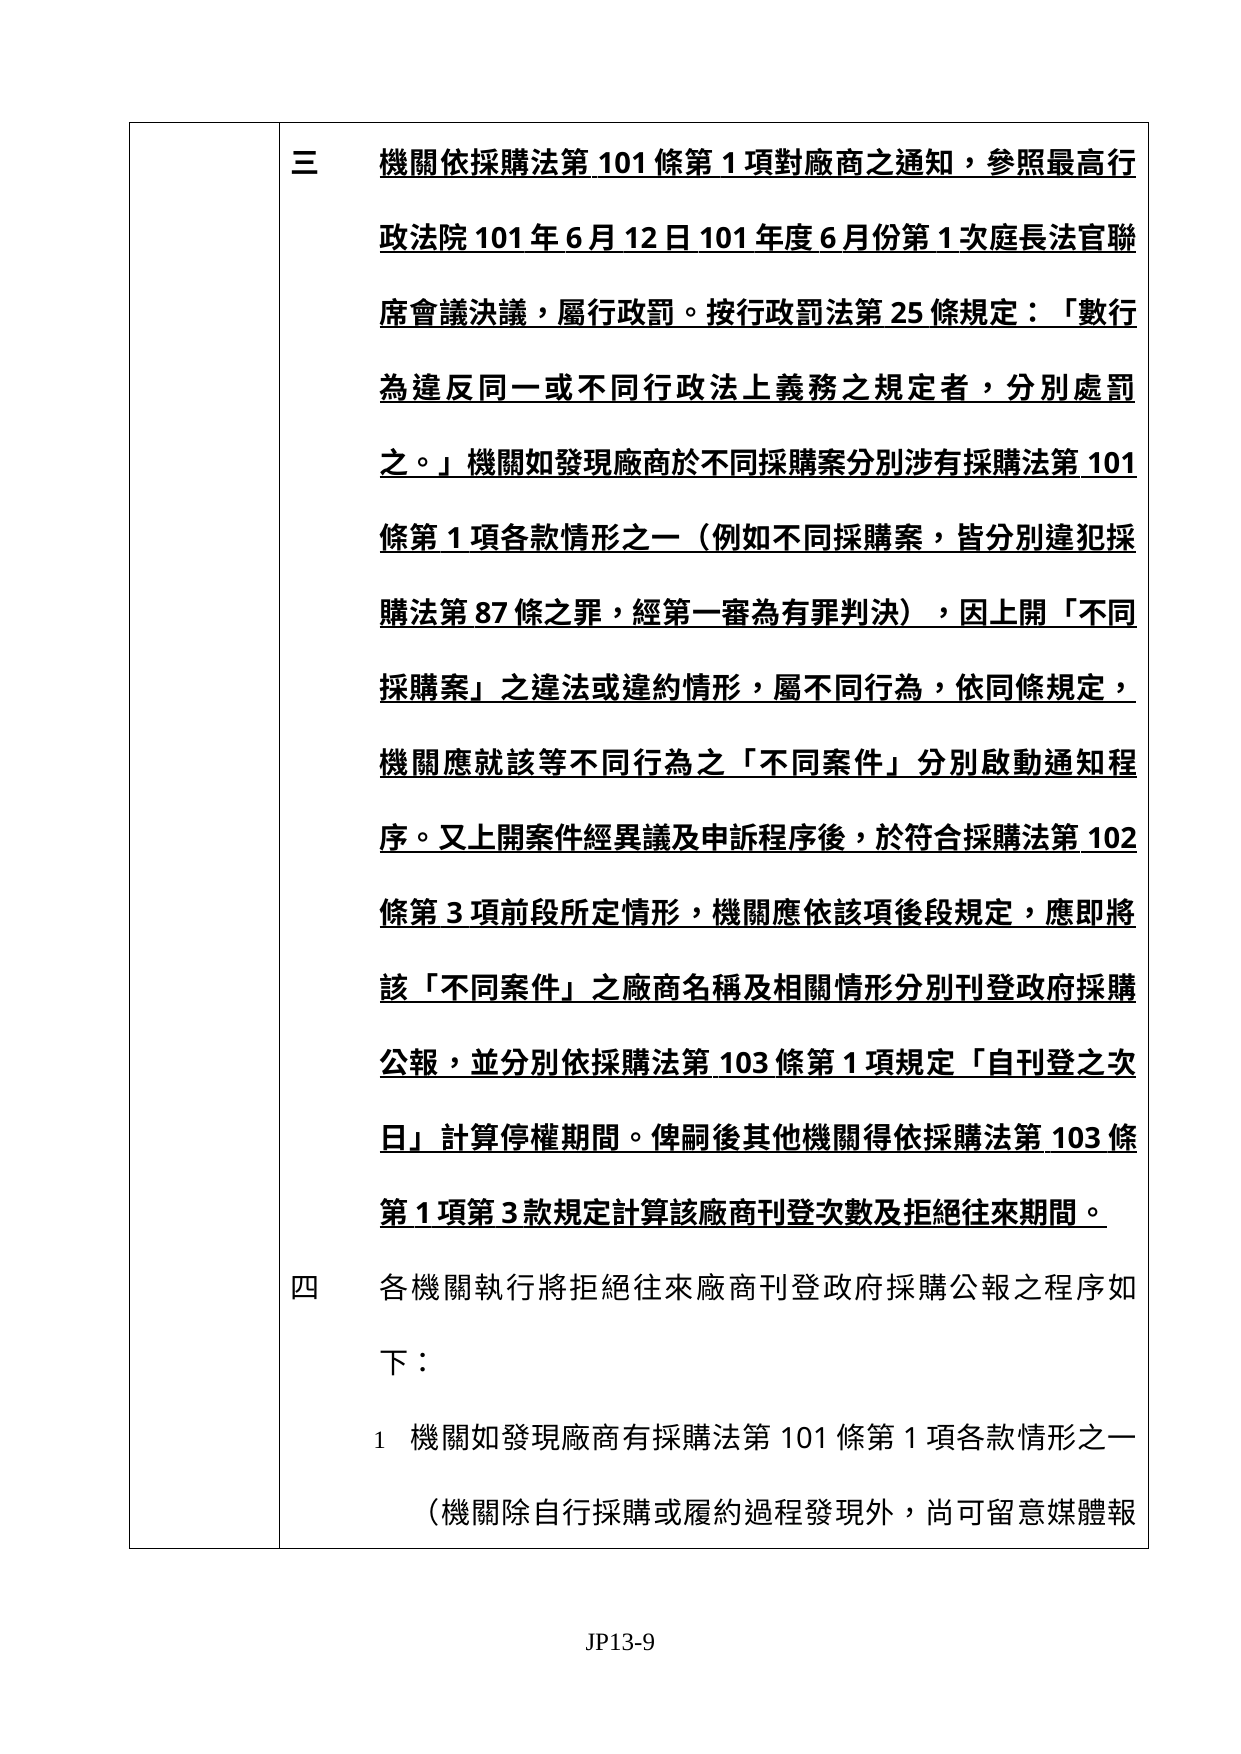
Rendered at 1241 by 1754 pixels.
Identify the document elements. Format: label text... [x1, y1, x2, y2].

table_cell 廠商於開標、審標階段違反政府採購法（下稱採購法）情形及機關依法處置作為，重點如下： 機關辦理開標及審標作業，應注意投標廠商是否有借牌圍標行賄行為(工程會113年12月5日工程企字第1130100044號函修正「政府採購錯誤行為態樣」序號十二、「其他可能有圍標之嫌或宜注意之現象」)，並依採購法規定處理(例如圍標借牌涉及採購法第31條、第50條、第101條，行賄涉及採購法第31條、第50條、第59條、第101條)。如發現廠商有違反採購法情形，應即啟動行政調查程序，並依個案實際情形審認核處；上開行政調查結果之審認，不受刑事起訴或判決拘束；如廠商依機關調查通知陳述意見，無法合理說明（說明不合理或未予說明），以供機關認定該等廠商無違反招標文件或無不法情事者，機關得本權責認定依法處置。 不予開標決標： 廠商如有採購法第50條第1項各款情形之一（例如第3款「借用或冒用他人名義或證件投標」、第5款「不同投標廠商間之投標文件內容有重大異常關聯者」疑似借牌情形：廠商投標文件所載負責人為同一人；投標文件內容由同一人或同一廠商繕寫或備具者；押標金由同一人或同一廠商繳納或申請退還者；投標標封或通知機關信函號碼連號，顯係同一人或同一廠商所為者；廠商地址、電話號碼、傳真機號碼、聯絡人或電子郵件網址相同者；其他顯係同一人或同一廠商所為之情形者），經機關於開標前發現者，其所投之標應不予開標；於開標後發現者，應不決標予該廠商。決標或簽約後發現得標廠商於決標前有採購法第50條第1項各款情形之一者，應撤銷決標、終止契約或解除契約，並得追償損失。但撤銷決標、終止契約或解除契約反不符公共利益，並經上級機關核准者，不在此限。 廠商僱用人員如有違反採購法第15條第1項所定機關承辦、監辦採購人員離職後就業規範情形者，不得參與該機關採購之投標。如有投標者，依採購法第50條第1項第7款不予開標、決標。 廠商如有採購法施行細則第33條之情形，依該條規定不開標或不決標。 廠商如有採購法施行細則第38條第1項所定載明於招標文件情形之一，除有採購法施行細則第38條第2項及第39條情形者外，不得參加投標、作為決標對象或分包廠商或協助投標廠商。如有投標者，依採購法第50條第1項第2款不予開標、決標。另前階段之成果若予公開，參與前階段作業之廠商並無競爭優勢，符合採購法施行細則第38條第2項之「無利益衝突或無不公平競爭之虞」，其經機關同意者，得參與後階段之作業。惟參與前階段之廠商若有採購法施行細則第38條第1項第4款規定「因履行機關契約而知悉其他廠商無法知悉或應秘密之資訊之廠商，於使用該等資訊有利於該廠商得標之採購」之情事，尚不得參加投標、作為投標對象或分包廠商或協助投標廠商。 政黨及與其具關係企業關係之廠商，依採購法第38條規定，不得參與投標。如有投標者，不予開標、決標。 承辦專案管理之廠商，依採購法第39條規定，其負責人或合夥人不得同時為規劃、設計、施工或供應廠商之負責人或合夥人；承辦專案管理之廠商與規劃、設計、施工或供應廠商，不得同時為關係企業或同一其他廠商之關係企業。如有投標者，依採購法第50條第1項第7款不予開標、決標。 機關發現有足以影響採購公正之違法或不當行為者，依採購法第48條第1項第2款不予開標、決標。 不發還或追繳押標金、不發還保證金： 投標廠商如有採購法第31條第2項所定情形之一者（例如租借牌之廠商屬採購法第31條第2項第2款所定「借用他人名義或證件投標，或容許他人借用本人名義或證件參加投標」），其所繳納之押標金，不予發還；其未依招標文件規定繳納或已發還者，並予追繳。 機關發現廠商有「押標金保證金暨其他擔保作業辦法」第20條（履約保證金），第28條（保固保證金）、第29條（財力資格之連帶保證）及第30條（差額保證金）不發還得標廠商所繳納之保證金及其孳息之情形者，應依相關規定及採購法第32條、招標文件規定及契約約定辦理，並追究其違約責任及擔保者之擔保責任（借牌廠商遭機關終止或解除契約，屬可歸責廠商情形，依契約約定保證金不予發還；轉包廠商依採購法第66條規定及契約約定，不予發還保證金）。 機關發現廠商有採購法第48條第1項第2款之「足以影響採購公正之違法行為者」情形，第50條第1項第5款、第7款情形之一，廠商或其代表人、代理人、受雇人或其他從業人員有採購法第87條各項構成要件事實之一，依採購法第31條第2項第7款規定，工程會認定該等廠商有影響採購公正之違反法令行為，其押標金應不發還或追繳，並注意工程會訂定之「依政府採購法第31條第2項辦理不發還或追繳押標金之執行程序」。 關於機關追繳廠商押標金之請求權，因5年間不行使而消滅。廠商未依招標文件規定繳納者，自開標日起算；機關已發還押標金者，自發還日起算；得追繳之原因發生或可得知悉在後者，自原因發生或可得知悉時起算。追繳押標金，自不予開標、不予決標、廢標或決標日起逾15年者，不得行使。機關於收受檢察官緩起訴處分書、起訴書或法院判決時，始知悉廠商涉有違法事實者，即應依採購法第31條第2項辦理。 機關依採購法第31條第2項規定追繳押標金，於移送機關符合行政執行法第11條第1項規定要件時，法務部行政執行署各行政執行分署受理是類事件之移送執行。 機關於104年7月17日至108年5月23日間招標之採購案，如發現廠商有「對公務員行求、期約或交付賄賂或其他不正利益」之情形，應依108年修法前採購法第31條第2項第8款、工程會104年7月17日工程企字第10400225210號令及該案招標文件規定辦理。 撤銷決標、終止或解除契約： 決標或簽約後始發現得標廠商於決標前有採購法第50條第1項各款情形之一者，應撤銷決標、終止契約或解除契約，並得追償損失。但撤銷決標、終止契約或解除契約反不符公共利益，並經上級機關核准者，不在此限（租借牌廠商構成採購法第50條第2項規定，機關原則應與其終止或解除契約）。 廠商如有違反採購法第59條第1項（支付不正利益促成採購契約之成立）規定，依同條第2項規定，機關得終止或解除契約，並將2倍之不正利益自契約價款中扣除。未能扣除者，通知廠商限期給付。前開將不正利益自契約價款中扣除，屬民事形成權之性質，採購法並無明定行使期間（除斥期間），惟為及早確認債權，機關應於知悉後儘速扣除(或通知廠商限期給付)「二倍之不正利益」。 機關如發現得標廠商違反採購法第65條規定轉包其他廠商時，得解除契約、終止契約或沒收保證金，並得要求損害賠償。 刊登政府採購公報拒絕往來： 廠商如有採購法第101條第1項各款情形之一，機關應依採購法第101條至第103條及其施行細則第109條之1規定，將廠商刊登政府採購公報拒絕往來（廠商如有租借牌或轉包行為，可能構成採購法第101條第1項第1款、第2款、第6款、第11款情形）；除採購法第101條第1項第6款情形外，尚無以遭判決或起訴為適用要件(例如廠商犯採購法第87條至第92條之罪，經檢察官緩起訴處分，因緩起訴處分非屬法院判決，無採購法第101條第1項第6款規定之適用，惟如該廠商之行為涉有採購法第101條第1項第1款或第2款之情形，且未逾3年裁處權時效，仍應依第1款或第2款規定通知廠商將刊登政府採購公報)。 廠商以自己名義所製作之文書，然與真實不符者，或廠商所檢送或出具之文書，雖非以其自己名義所製作，然係其為不實之陳述或提供不實之資料，致使公務員或從事業務之人，登載於職務上所掌之公文書或業務上作成之文書者，均屬採購法第101條第1項第4款「虛偽不實」之情形。 機關依採購法第101條第1項對廠商之通知，參照最高行政法院101年6月12日101年度6月份第1次庭長法官聯席會議決議，屬行政罰。按行政罰法第25條規定：「數行為違反同一或不同行政法上義務之規定者，分別處罰之。」機關如發現廠商於不同採購案分別涉有採購法第101條第1項各款情形之一（例如不同採購案，皆分別違犯採購法第87條之罪，經第一審為有罪判決），因上開「不同採購案」之違法或違約情形，屬不同行為，依同條規定，機關應就該等不同行為之「不同案件」分別啟動通知程序。又上開案件經異議及申訴程序後，於符合採購法第102條第3項前段所定情形，機關應依該項後段規定，應即將該「不同案件」之廠商名稱及相關情形分別刊登政府採購公報，並分別依採購法第103條第1項規定「自刊登之次日」計算停權期間。俾嗣後其他機關得依採購法第103條第1項第3款規定計算該廠商刊登次數及拒絕往來期間。 各機關執行將拒絕往來廠商刊登政府採購公報之程序如下： 機關如發現廠商有採購法第101條第1項各款情形之一（機關除自行採購或履約過程發現外，尚可留意媒體報導、檢察官起訴書、緩起訴處分書及法院判決書），為同條第1項通知前，應給予廠商口頭或書面陳述意見之機會。 機關應依採購法第101條第3項及「機關採購工作及審查小組設置及作業辦法」第8條之1規定成立採購工作及審查小組，認定廠商是否該當採購法第101條第1項各款情形之一。 廠商經認定該當採購法第101條第1項各款情形之一者，機關應依同條第1項規定，將事實、理由及停權期間通知廠商，並依採購法施行細則第109條之1第1項規定附記：「廠商如認為機關所為之通知違反採購法或不實者，得於接獲通知之次日起20日內，以書面向招標機關提出異議；未提出異議者，將刊登政府採購公報」。前開時效適用或類推適用行政罰法第27條第1項所定3年裁處權時效，其裁處權時效之起算時點，請查閱工程會109年8月12日工程企字第1090100659號函修正之「政府採購法第101條執行注意事項」所附「政府採購法第101條第1項各款裁處權時效之起算時點判斷原則」。 廠商如對機關之通知提出異議，招標機關應自收受異議之次日起15日內為適當之處理，將處理結果以書面通知提出異議之廠商，並依採購法施行細則第109條之1第2項規定附記：「廠商如對該處理結果不服，得於收受異議處理結果之次日起15日內，以書面向採購申訴審議委員會提出申訴」；廠商如對上開異議處理結果不服，而向機關提出再異議，視同提出申訴之意，機關應依採購法第76條第3項規定，轉請該管採購申訴審議委員會處理。 工程會108年6月4日工程企字第1080100499號函檢送機關依採購法第101條及第102條規定通知廠商陳述意見函、通知函、通知廠商異議處理結果函稿格式，並公開於工程會網站供各機關參考。 機關將異議處理結果以書面通知提出異議之廠商後，廠商如未於規定期限內提出異議或申訴，或經提出申訴結果不予受理或審議結果指明不違反採購法或並無不實者，依採購法第102條第3項規定，機關應即自行執行將廠商名稱及相關情形刊登政府採購公報作業，無需函報採購法主管機關。 已消滅之公司，其法人人格已消滅，不能作為採購法第101條至第103條通知刊登政府採購公報、停權之對象。解散後之公司於未完成清算前，並非當然無權利能力，仍須通知刊登拒絕往來廠商；已解散並清算完結之公司，因其法人人格已消滅，無通知刊登拒絕往來廠商之可能。 機關應適時啟動通知廠商將刊登政府採購公報(停權)程序，如未依上開規定啟動停權程序，應依採購人員倫理準則第7條、第12條及第13條規定處理。 機關依採購法第102條第3項規定將拒絕往來廠商刊登政府採購公報時，為利相關專業法規目的事業主管機關納入評鑑或管理之參考，一併通知各該專業法規（如營造業法、工程技術顧問公司管理條例、建築師法、技師法）之主管機關。如無相關目的事業主管機關，無須通知。 技術服務廠商未善盡責任之處置： 技術服務廠商如有規劃設計錯誤、監造不實或管理不善之情形，依採購法第63條第2項規定及契約約定，追究機關遭受損害之責任。 機關委託辦理技術服務，其有規劃、設計錯誤或監造不實情事，如屬承辦技師或建築師之責任，應依各該專技人員法規，提報各該專門技術人員主管機關予以懲戒。 涉及刑責之處置： 刑事訴訟法第241條規定：「公務員因執行職務知有犯罪嫌疑者，應為告發。」機關人員發現廠商有採購法第87條至第92條（圍標、綁標、洩密及強暴脅迫）之情形時，應依上開規定主動告發。另刑事訴訟法第255條第2項規定：「前項處分書，應以正本送達於告訴人、告發人、被告及辯護人……」第263條規定：「第二百五十五條第二項及第三項之規定，於檢察官之起訴書準用之。」機關於告發後，應列管追蹤，檢察官緩起訴處分書或起訴書是否送達採購機關。 廠商之代表人、代理人、受雇人或其他從業人員，如因執行業務犯採購法第87條至第91條之罪，經第一審為有罪判決者，該廠商即有採購法第101條第1項第6款之適用，機關應依本程序第六點辦理。 [280, 123, 1148, 1548]
table_cell [130, 123, 279, 1548]
